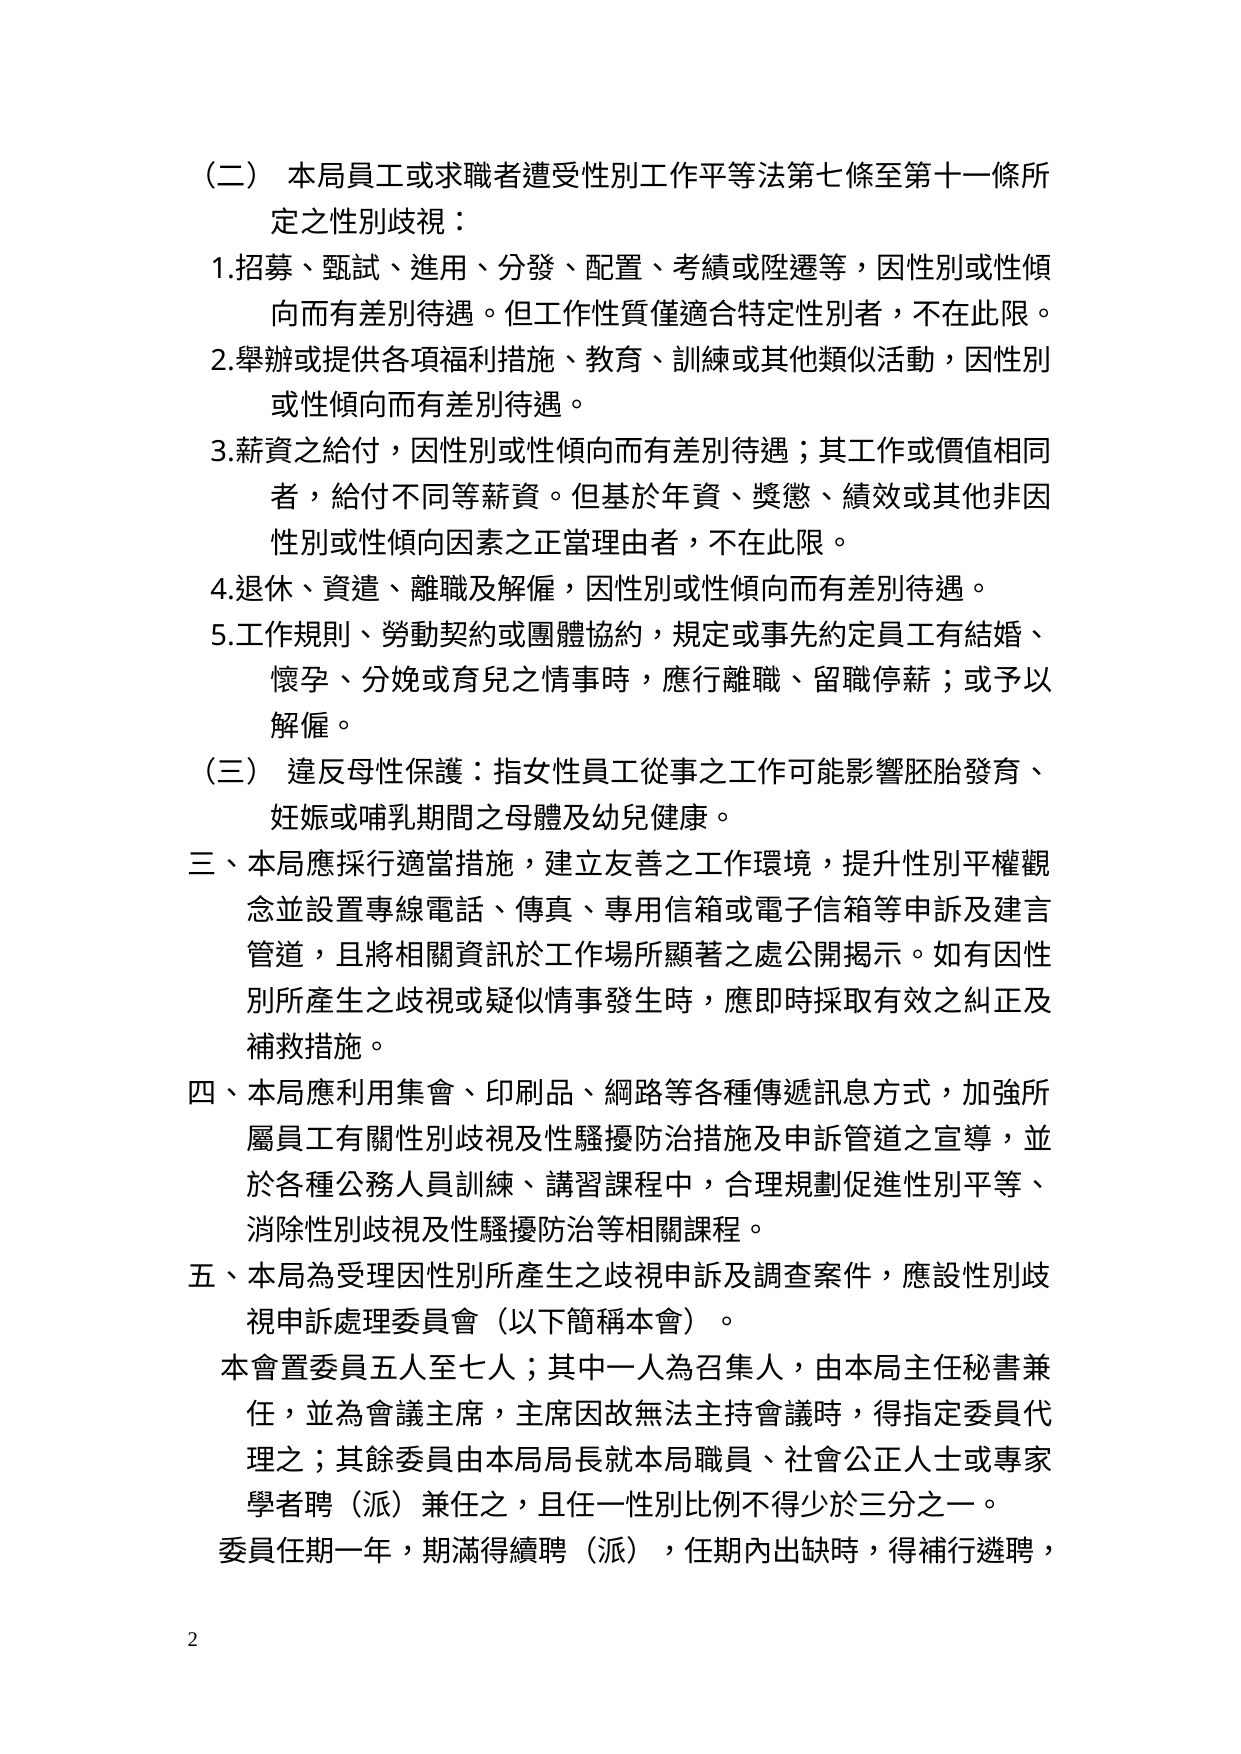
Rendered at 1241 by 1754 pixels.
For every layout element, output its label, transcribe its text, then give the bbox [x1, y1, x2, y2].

text 五、本局為受理因性別所產生之歧視申訴及調查案件，應設性別歧視申訴處理委員會（以下簡稱本會）。 [187, 1250, 1053, 1342]
text 委員任期一年，期滿得續聘（派），任期內出缺時，得補行遴聘， [187, 1525, 1053, 1571]
text 5.工作規則、勞動契約或團體協約，規定或事先約定員工有結婚、懷孕、分娩或育兒之情事時，應行離職、留職停薪；或予以解僱。 [187, 608, 1053, 746]
text 1.招募、甄試、進用、分發、配置、考績或陞遷等，因性別或性傾向而有差別待遇。但工作性質僅適合特定性別者，不在此限。 [187, 242, 1053, 333]
text 四、本局應利用集會、印刷品、綱路等各種傳遞訊息方式，加強所屬員工有關性別歧視及性騷擾防治措施及申訴管道之宣導，並於各種公務人員訓練、講習課程中，合理規劃促進性別平等、消除性別歧視及性騷擾防治等相關課程。 [187, 1067, 1053, 1250]
text 本會置委員五人至七人；其中一人為召集人，由本局主任秘書兼任，並為會議主席，主席因故無法主持會議時，得指定委員代理之；其餘委員由本局局長就本局職員、社會公正人士或專家學者聘（派）兼任之，且任一性別比例不得少於三分之一。 [187, 1342, 1053, 1525]
text （二） 本局員工或求職者遭受性別工作平等法第七條至第十一條所定之性別歧視： [187, 150, 1053, 242]
text 4.退休、資遣、離職及解僱，因性別或性傾向而有差別待遇。 [187, 562, 1053, 608]
text 3.薪資之給付，因性別或性傾向而有差別待遇；其工作或價值相同者，給付不同等薪資。但基於年資、獎懲、績效或其他非因性別或性傾向因素之正當理由者，不在此限。 [187, 425, 1053, 562]
text （三） 違反母性保護：指女性員工從事之工作可能影響胚胎發育、妊娠或哺乳期間之母體及幼兒健康。 [187, 746, 1053, 837]
text 三、本局應採行適當措施，建立友善之工作環境，提升性別平權觀念並設置專線電話、傳真、專用信箱或電子信箱等申訴及建言管道，且將相關資訊於工作場所顯著之處公開揭示。如有因性別所產生之歧視或疑似情事發生時，應即時採取有效之糾正及補救措施。 [187, 837, 1053, 1067]
text 2.舉辦或提供各項福利措施、教育、訓練或其他類似活動，因性別或性傾向而有差別待遇。 [187, 333, 1053, 425]
